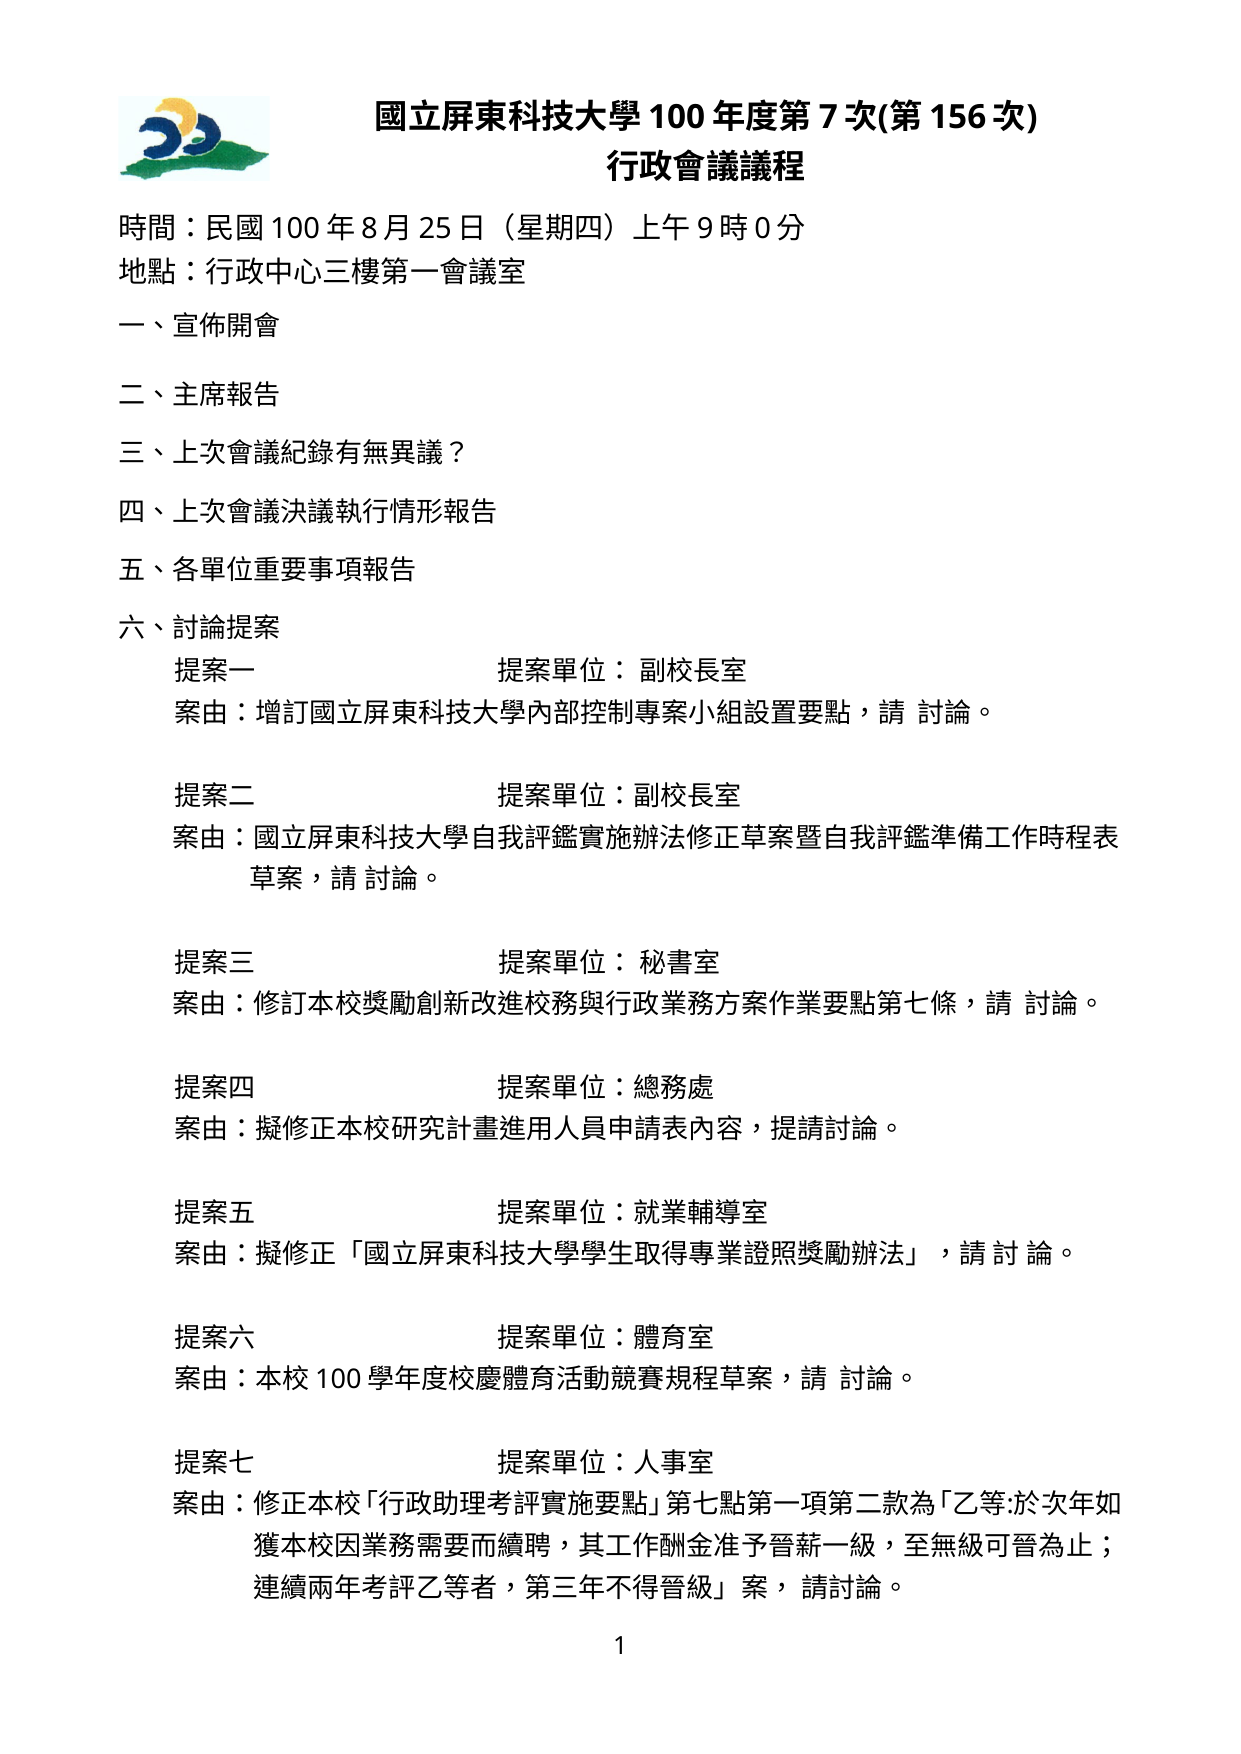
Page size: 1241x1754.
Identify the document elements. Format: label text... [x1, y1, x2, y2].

table_header 國立屏東科技大學100年度第7次(第156次) 行政會議議程 [287, 89, 1125, 189]
text 案由：增訂國立屏東科技大學內部控制專案小組設置要點，請 討論。 [118, 689, 1122, 730]
text 三、上次會議紀錄有無異議？ [118, 426, 1122, 472]
text 提案三 提案單位： 秘書室 [118, 939, 1122, 980]
text 提案四 提案單位：總務處 [118, 1064, 1122, 1105]
text 提案五 提案單位：就業輔導室 [118, 1189, 1122, 1230]
text 案由：國立屏東科技大學自我評鑑實施辦法修正草案暨自我評鑑準備工作時程表草案，請 討論。 [172, 814, 1122, 897]
text 案由：本校100學年度校慶體育活動競賽規程草案，請 討論。 [118, 1355, 1122, 1397]
text 地點：行政中心三樓第一會議室 [118, 251, 1122, 291]
text 四、上次會議決議執行情形報告 [118, 484, 1122, 530]
text 一、宣佈開會 [118, 303, 1122, 343]
text 案由：擬修正本校研究計畫進用人員申請表內容，提請討論。 [118, 1105, 1122, 1147]
table_header [115, 89, 287, 189]
text 五、各單位重要事項報告 [118, 543, 1122, 589]
text 案由：擬修正「國立屏東科技大學學生取得專業證照獎勵辦法」，請 討 論。 [118, 1230, 1122, 1272]
text 六、討論提案 [118, 601, 1122, 647]
picture [118, 96, 270, 181]
text 案由：修正本校「行政助理考評實施要點」第七點第一項第二款為「乙等:於次年如獲本校因業務需要而續聘，其工作酬金准予晉薪一級，至無級可晉為止；連續兩年考評乙等者，第三年不得晉級」案， 請討論。 [172, 1480, 1122, 1605]
text 提案六 提案單位：體育室 [118, 1314, 1122, 1355]
text 提案二 提案單位：副校長室 [118, 772, 1122, 814]
text 提案七 提案單位：人事室 [118, 1439, 1122, 1480]
text 二、主席報告 [118, 368, 1122, 414]
text 時間：民國100年8月25日（星期四）上午9時0分 [118, 189, 1122, 251]
text 案由：修訂本校獎勵創新改進校務與行政業務方案作業要點第七條，請 討論。 [118, 980, 1122, 1022]
text 提案一 提案單位： 副校長室 [118, 647, 1122, 689]
